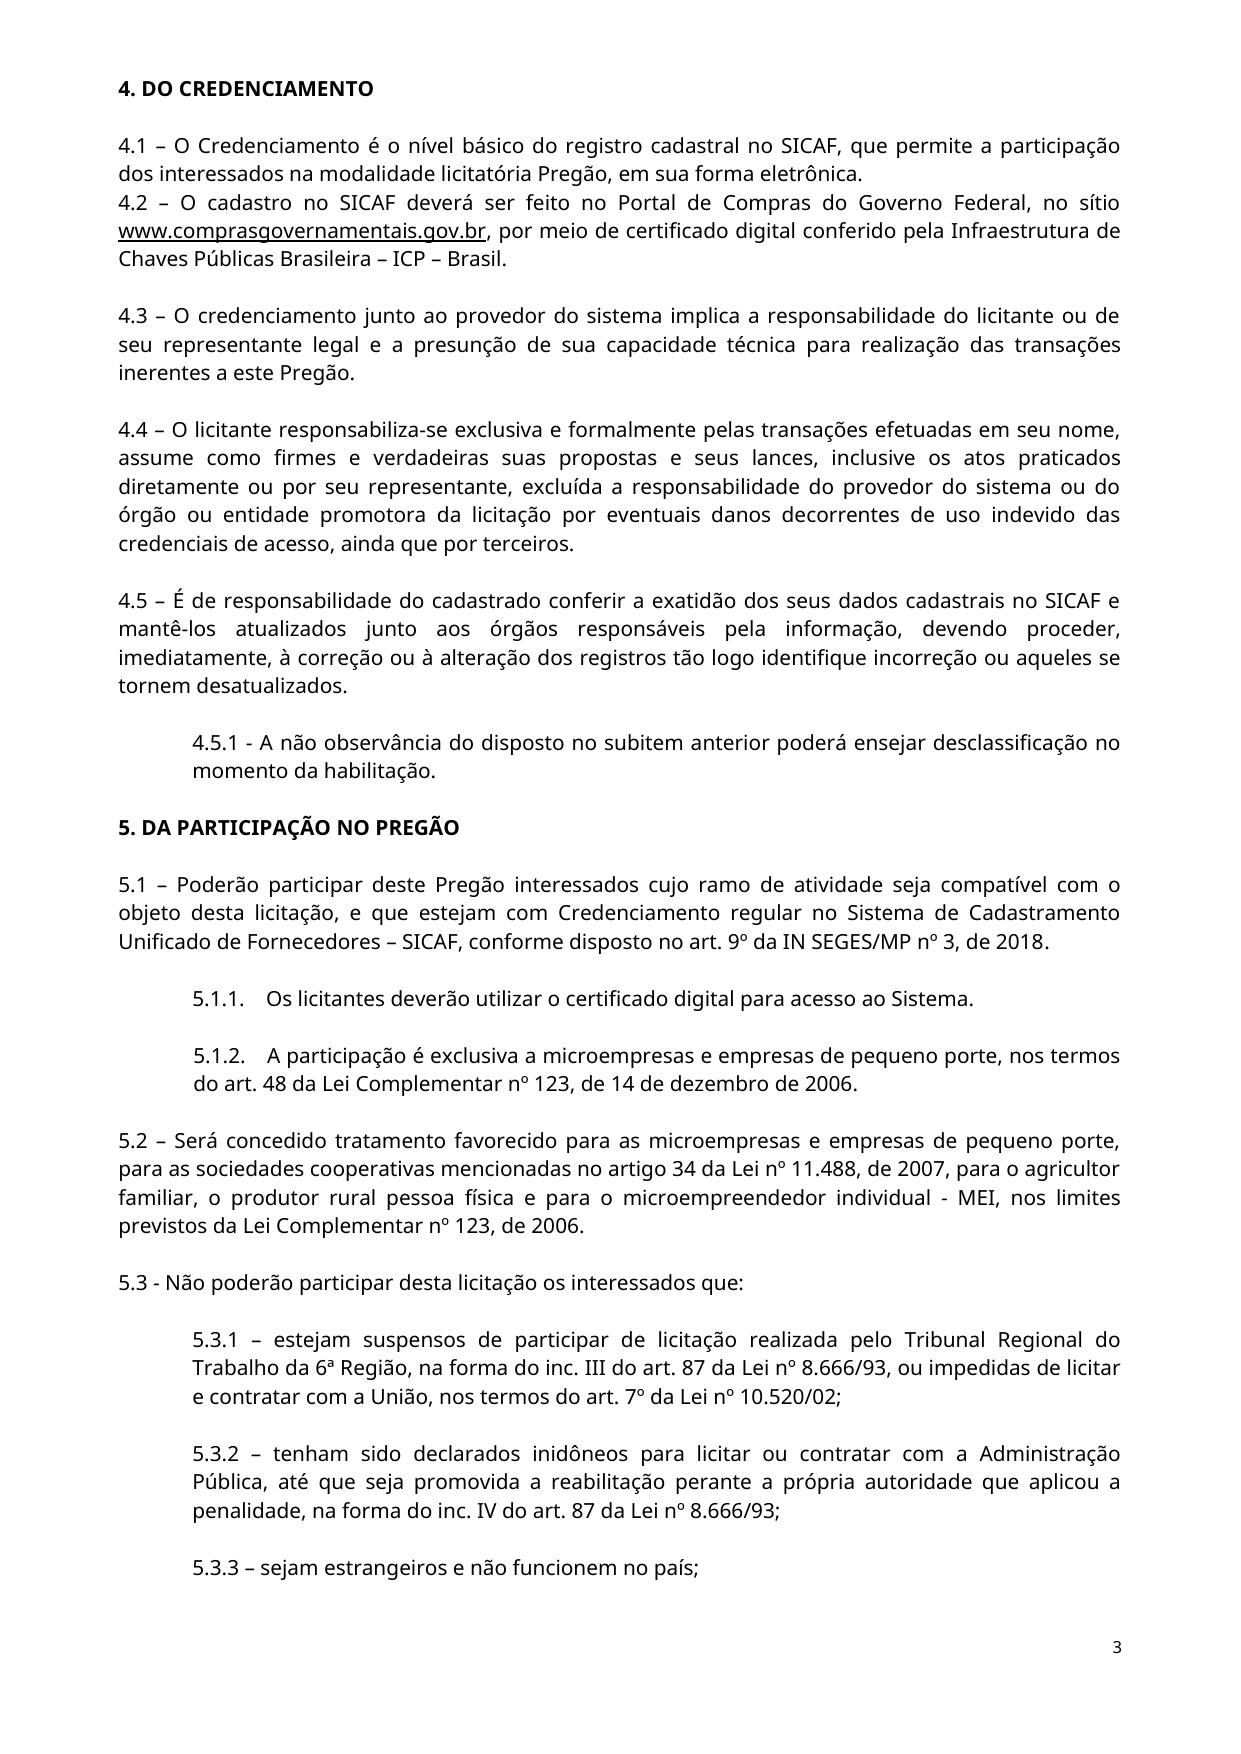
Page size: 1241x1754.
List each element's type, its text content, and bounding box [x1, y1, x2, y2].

text 5.3.2 – tenham sido declarados inidôneos para licitar ou contratar com a Administração Pública, até que seja promovida a reabilitação perante a própria autoridade que aplicou a penalidade, na forma do inc. IV do art. 87 da Lei nº 8.666/93; [192, 1439, 1122, 1524]
list 5.1.1. Os licitantes deverão utilizar o certificado digital para acesso ao Sistema. [192, 984, 1122, 1012]
text 4.4 – O licitante responsabiliza-se exclusiva e formalmente pelas transações efetuadas em seu nome, assume como firmes e verdadeiras suas propostas e seus lances, inclusive os atos praticados diretamente ou por seu representante, excluída a responsabilidade do provedor do sistema ou do órgão ou entidade promotora da licitação por eventuais danos decorrentes de uso indevido das credenciais de acesso, ainda que por terceiros. [118, 415, 1122, 557]
text 5. DA PARTICIPAÇÃO NO PREGÃO [118, 813, 1122, 842]
text 4.2 – O cadastro no SICAF deverá ser feito no Portal de Compras do Governo Federal, no sítio www.comprasgovernamentais.gov.br, por meio de certificado digital conferido pela Infraestrutura de Chaves Públicas Brasileira – ICP – Brasil. [118, 188, 1122, 273]
text 4. DO CREDENCIAMENTO [118, 74, 1122, 102]
list 5.1.2. A participação é exclusiva a microempresas e empresas de pequeno porte, nos termos do art. 48 da Lei Complementar nº 123, de 14 de dezembro de 2006. [193, 1041, 1122, 1098]
text 4.5.1 - A não observância do disposto no subitem anterior poderá ensejar desclassificação no momento da habilitação. [192, 728, 1122, 785]
text 5.2 – Será concedido tratamento favorecido para as microempresas e empresas de pequeno porte, para as sociedades cooperativas mencionadas no artigo 34 da Lei nº 11.488, de 2007, para o agricultor familiar, o produtor rural pessoa física e para o microempreendedor individual - MEI, nos limites previstos da Lei Complementar nº 123, de 2006. [118, 1126, 1122, 1240]
list 5.1 – Poderão participar deste Pregão interessados cujo ramo de atividade seja compatível com o objeto desta licitação, e que estejam com Credenciamento regular no Sistema de Cadastramento Unificado de Fornecedores – SICAF, conforme disposto no art. 9º da IN SEGES/MP nº 3, de 2018. [118, 870, 1122, 955]
text 5.3 - Não poderão participar desta licitação os interessados que: [118, 1268, 1122, 1297]
text 4.3 – O credenciamento junto ao provedor do sistema implica a responsabilidade do licitante ou de seu representante legal e a presunção de sua capacidade técnica para realização das transações inerentes a este Pregão. [118, 301, 1122, 387]
text 5.3.3 – sejam estrangeiros e não funcionem no país; [192, 1553, 1122, 1581]
text 4.1 – O Credenciamento é o nível básico do registro cadastral no SICAF, que permite a participação dos interessados na modalidade licitatória Pregão, em sua forma eletrônica. [118, 131, 1122, 188]
text 4.5 – É de responsabilidade do cadastrado conferir a exatidão dos seus dados cadastrais no SICAF e mantê-los atualizados junto aos órgãos responsáveis pela informação, devendo proceder, imediatamente, à correção ou à alteração dos registros tão logo identifique incorreção ou aqueles se tornem desatualizados. [118, 586, 1122, 699]
text 5.3.1 – estejam suspensos de participar de licitação realizada pelo Tribunal Regional do Trabalho da 6ª Região, na forma do inc. III do art. 87 da Lei nº 8.666/93, ou impedidas de licitar e contratar com a União, nos termos do art. 7º da Lei nº 10.520/02; [192, 1325, 1122, 1410]
